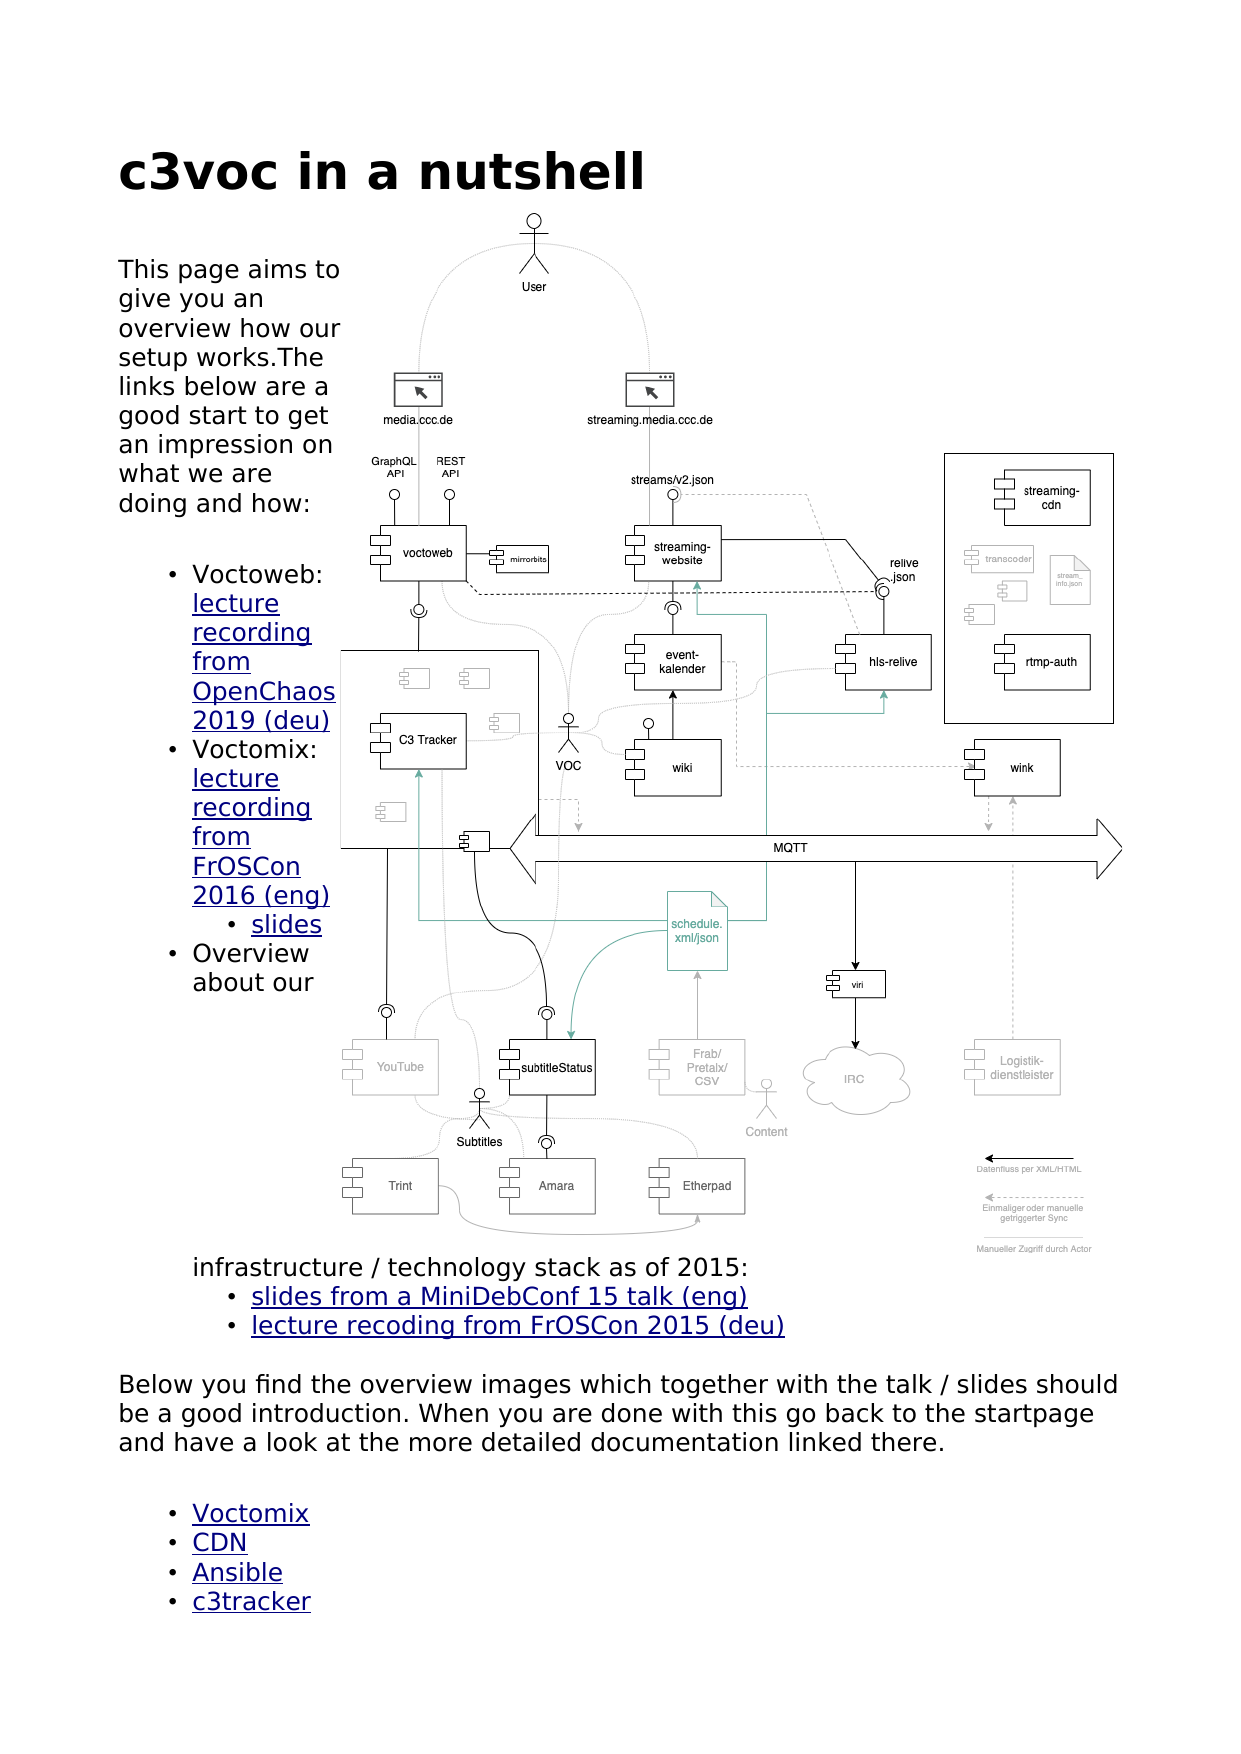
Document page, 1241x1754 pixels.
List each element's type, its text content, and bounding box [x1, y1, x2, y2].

list Voctoweb: lecture recording from OpenChaos 2019 (deu) [177, 560, 340, 735]
text This page aims to give you an overview how our setup works.The links below are a good start to get an impression on what we are doing and how: [118, 256, 340, 518]
list Ansible [177, 1558, 1122, 1587]
list c3tracker [177, 1587, 1122, 1616]
list Voctomix: lecture recording from FrOSCon 2016 (eng) [177, 735, 340, 910]
picture [340, 213, 1123, 1253]
list slides from a MiniDebConf 15 talk (eng) [236, 1282, 1122, 1311]
list Overview about our infrastructure / technology stack as of 2015: [177, 939, 1122, 1282]
text Below you find the overview images which together with the talk / slides should be a good introduction. When you are done with this go back to the startpage and have a look at the more detailed documentation linked there. [118, 1370, 1122, 1457]
list slides [236, 910, 340, 939]
subtitle c3voc in a nutshell [118, 143, 1122, 201]
list Voctomix [177, 1499, 1122, 1528]
list CDN [177, 1528, 1122, 1558]
list lecture recoding from FrOSCon 2015 (deu) [236, 1311, 1122, 1340]
